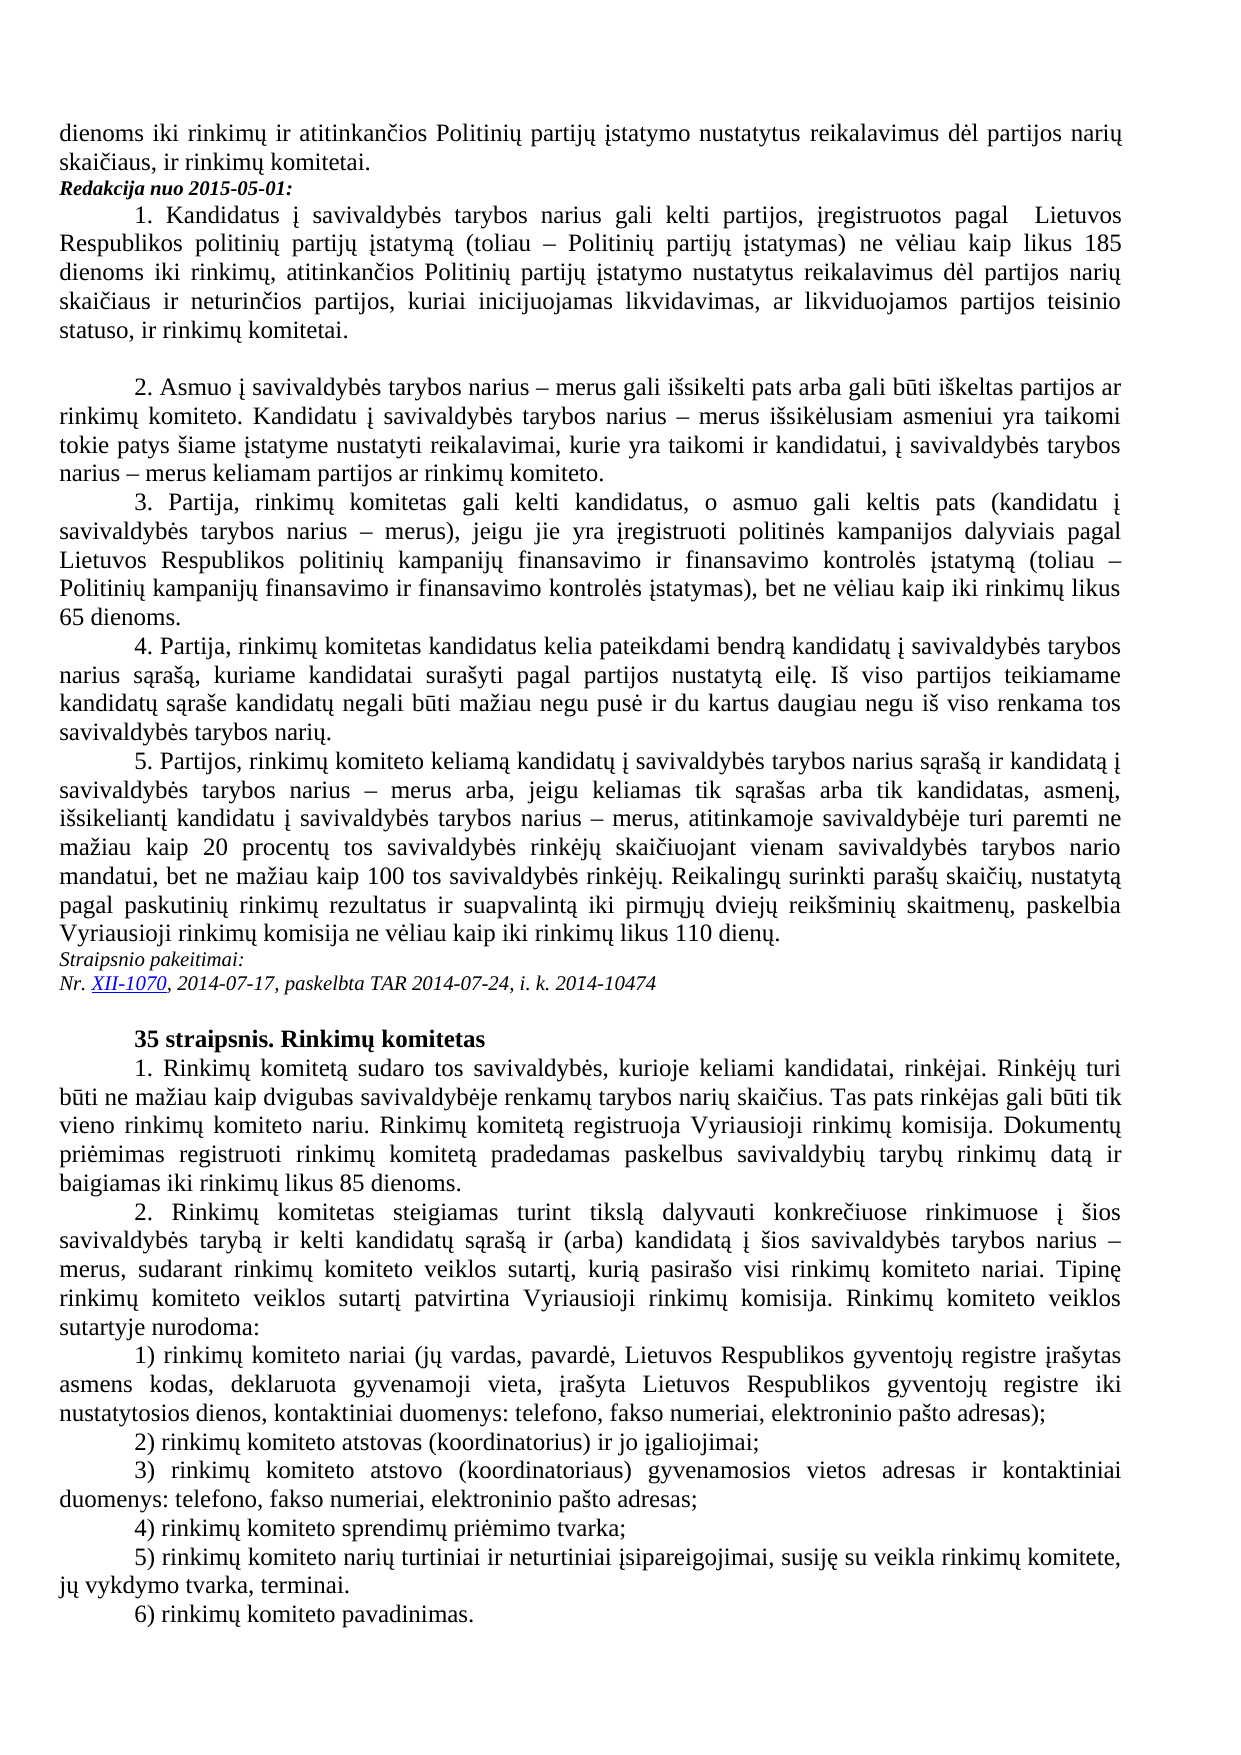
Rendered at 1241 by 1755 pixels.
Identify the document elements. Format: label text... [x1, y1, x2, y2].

text 1) rinkimų komiteto nariai (jų vardas, pavardė, Lietuvos Respublikos gyventojų registre įrašytas asmens kodas, deklaruota gyvenamoji vieta, įrašyta Lietuvos Respublikos gyventojų registre iki nustatytosios dienos, kontaktiniai duomenys: telefono, fakso numeriai, elektroninio pašto adresas); [59, 1340, 1122, 1427]
text 35 straipsnis. Rinkimų komitetas [59, 1024, 1122, 1053]
text dienoms iki rinkimų ir atitinkančios Politinių partijų įstatymo nustatytus reikalavimus dėl partijos narių skaičiaus, ir rinkimų komitetai. [59, 118, 1122, 176]
text 1. Kandidatus į savivaldybės tarybos narius gali kelti partijos, įregistruotos pagal Lietuvos Respublikos politinių partijų įstatymą (toliau – Politinių partijų įstatymas) ne vėliau kaip likus 185 dienoms iki rinkimų, atitinkančios Politinių partijų įstatymo nustatytus reikalavimus dėl partijos narių skaičiaus ir neturinčios partijos, kuriai inicijuojamas likvidavimas, ar likviduojamos partijos teisinio statuso, ir rinkimų komitetai. [59, 200, 1122, 343]
text 2. Asmuo į savivaldybės tarybos narius – merus gali išsikelti pats arba gali būti iškeltas partijos ar rinkimų komiteto. Kandidatu į savivaldybės tarybos narius – merus išsikėlusiam asmeniui yra taikomi tokie patys šiame įstatyme nustatyti reikalavimai, kurie yra taikomi ir kandidatui, į savivaldybės tarybos narius – merus keliamam partijos ar rinkimų komiteto. [59, 372, 1122, 487]
text Nr. XII-1070, 2014-07-17, paskelbta TAR 2014-07-24, i. k. 2014-10474 [59, 971, 1122, 995]
text 3. Partija, rinkimų komitetas gali kelti kandidatus, o asmuo gali keltis pats (kandidatu į savivaldybės tarybos narius – merus), jeigu jie yra įregistruoti politinės kampanijos dalyviais pagal Lietuvos Respublikos politinių kampanijų finansavimo ir finansavimo kontrolės įstatymą (toliau – Politinių kampanijų finansavimo ir finansavimo kontrolės įstatymas), bet ne vėliau kaip iki rinkimų likus 65 dienoms. [59, 487, 1122, 631]
text 3) rinkimų komiteto atstovo (koordinatoriaus) gyvenamosios vietos adresas ir kontaktiniai duomenys: telefono, fakso numeriai, elektroninio pašto adresas; [59, 1455, 1122, 1513]
text 2. Rinkimų komitetas steigiamas turint tikslą dalyvauti konkrečiuose rinkimuose į šios savivaldybės tarybą ir kelti kandidatų sąrašą ir (arba) kandidatą į šios savivaldybės tarybos narius – merus, sudarant rinkimų komiteto veiklos sutartį, kurią pasirašo visi rinkimų komiteto nariai. Tipinę rinkimų komiteto veiklos sutartį patvirtina Vyriausioji rinkimų komisija. Rinkimų komiteto veiklos sutartyje nurodoma: [59, 1197, 1122, 1340]
text 5. Partijos, rinkimų komiteto keliamą kandidatų į savivaldybės tarybos narius sąrašą ir kandidatą į savivaldybės tarybos narius – merus arba, jeigu keliamas tik sąrašas arba tik kandidatas, asmenį, išsikeliantį kandidatu į savivaldybės tarybos narius – merus, atitinkamoje savivaldybėje turi paremti ne mažiau kaip 20 procentų tos savivaldybės rinkėjų skaičiuojant vienam savivaldybės tarybos nario mandatui, bet ne mažiau kaip 100 tos savivaldybės rinkėjų. Reikalingų surinkti parašų skaičių, nustatytą pagal paskutinių rinkimų rezultatus ir suapvalintą iki pirmųjų dviejų reikšminių skaitmenų, paskelbia Vyriausioji rinkimų komisija ne vėliau kaip iki rinkimų likus 110 dienų. [59, 746, 1122, 947]
text 4) rinkimų komiteto sprendimų priėmimo tvarka; [59, 1513, 1122, 1542]
text 5) rinkimų komiteto narių turtiniai ir neturtiniai įsipareigojimai, susiję su veikla rinkimų komitete, jų vykdymo tvarka, terminai. [59, 1542, 1122, 1599]
text 1. Rinkimų komitetą sudaro tos savivaldybės, kurioje keliami kandidatai, rinkėjai. Rinkėjų turi būti ne mažiau kaip dvigubas savivaldybėje renkamų tarybos narių skaičius. Tas pats rinkėjas gali būti tik vieno rinkimų komiteto nariu. Rinkimų komitetą registruoja Vyriausioji rinkimų komisija. Dokumentų priėmimas registruoti rinkimų komitetą pradedamas paskelbus savivaldybių tarybų rinkimų datą ir baigiamas iki rinkimų likus 85 dienoms. [59, 1053, 1122, 1197]
text Redakcija nuo 2015-05-01: [59, 176, 1122, 200]
text 2) rinkimų komiteto atstovas (koordinatorius) ir jo įgaliojimai; [59, 1427, 1122, 1455]
text Straipsnio pakeitimai: [59, 947, 1122, 971]
text 6) rinkimų komiteto pavadinimas. [59, 1599, 1122, 1628]
text 4. Partija, rinkimų komitetas kandidatus kelia pateikdami bendrą kandidatų į savivaldybės tarybos narius sąrašą, kuriame kandidatai surašyti pagal partijos nustatytą eilę. Iš viso partijos teikiamame kandidatų sąraše kandidatų negali būti mažiau negu pusė ir du kartus daugiau negu iš viso renkama tos savivaldybės tarybos narių. [59, 631, 1122, 746]
